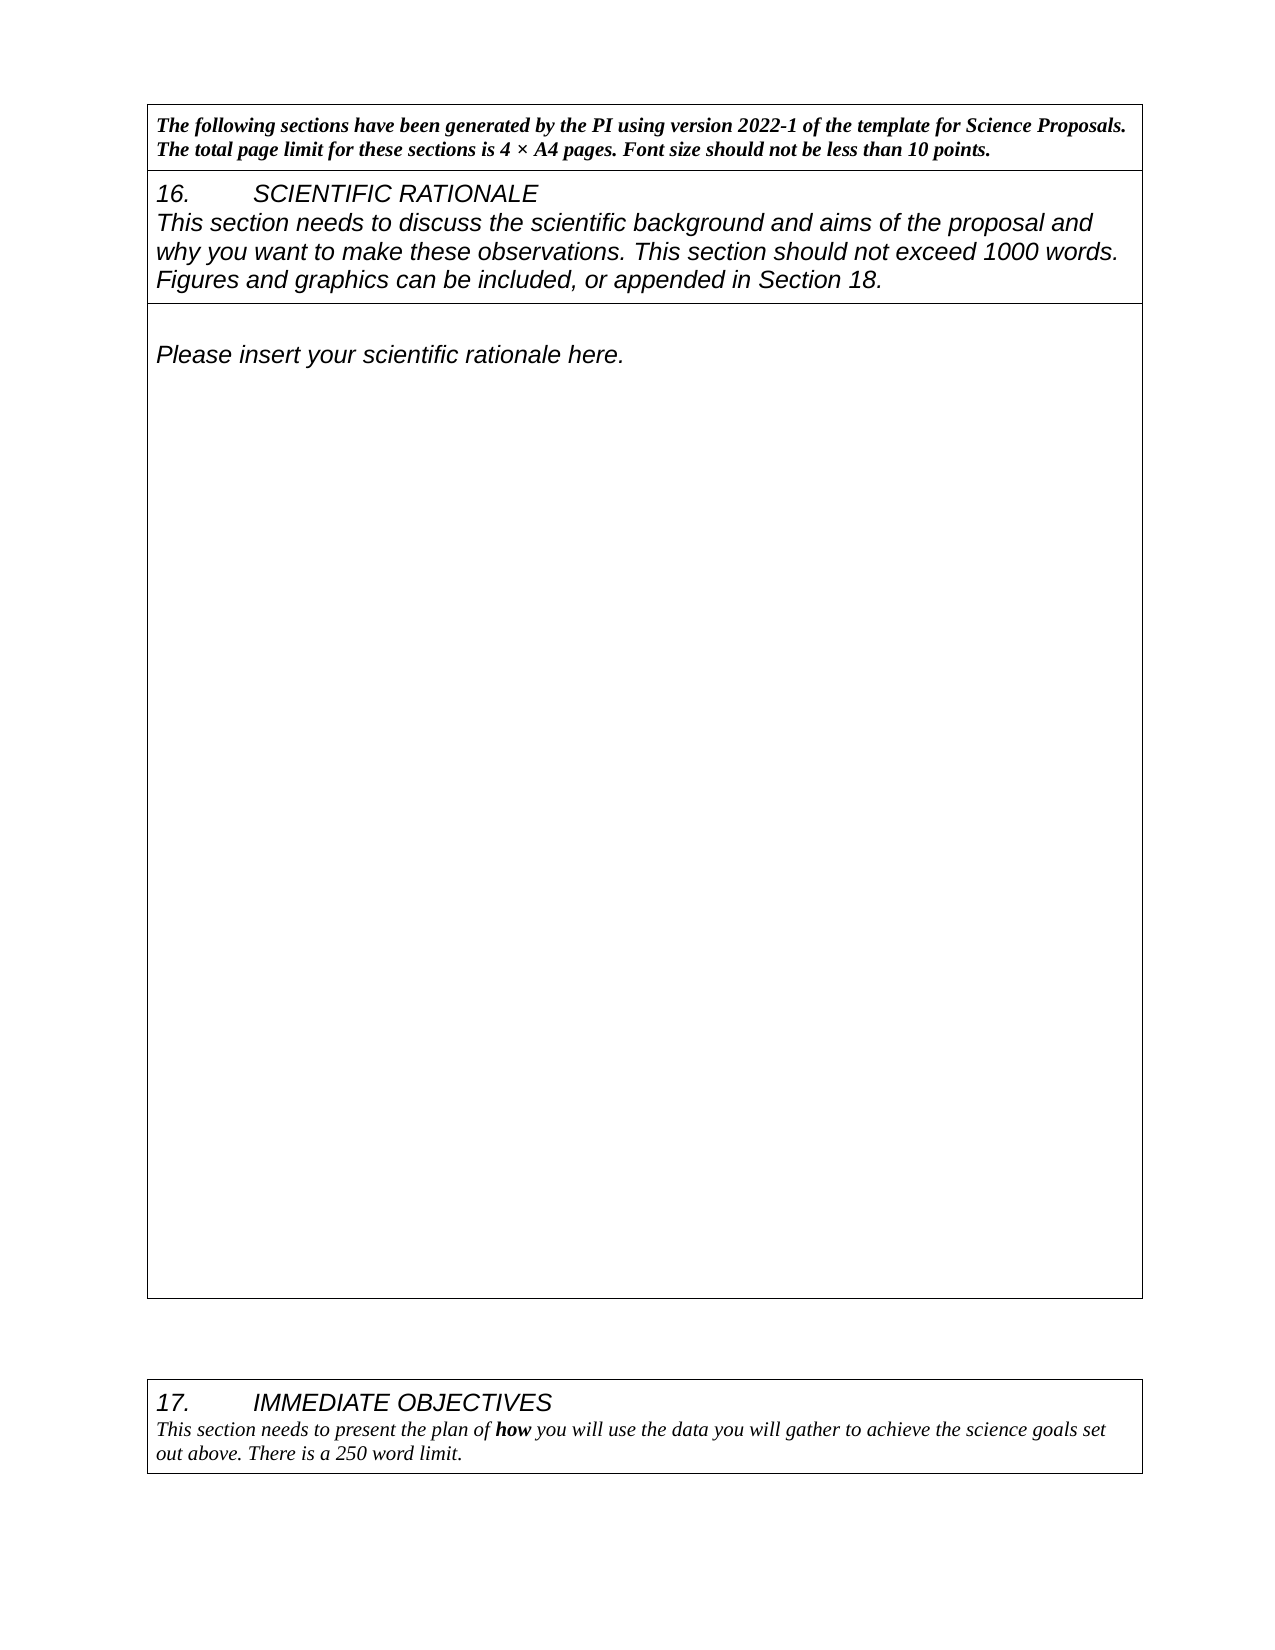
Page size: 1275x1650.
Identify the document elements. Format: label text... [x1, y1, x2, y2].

table_header The following sections have been generated by the PI using version 2022-1 of the template for Science Proposals. The total page limit for these sections is 4 × A4 pages. Font size should not be less than 10 points. [148, 105, 1142, 170]
table_header 17. IMMEDIATE OBJECTIVES This section needs to present the plan of how you will use the data you will gather to achieve the science goals set out above. There is a 250 word limit. [148, 1380, 1142, 1473]
table_cell Please insert your scientific rationale here. [148, 304, 1142, 1298]
table_cell 16. SCIENTIFIC RATIONALE This section needs to discuss the scientific background and aims of the proposal and why you want to make these observations. This section should not exceed 1000 words. Figures and graphics can be included, or appended in Section 18. [148, 171, 1142, 302]
